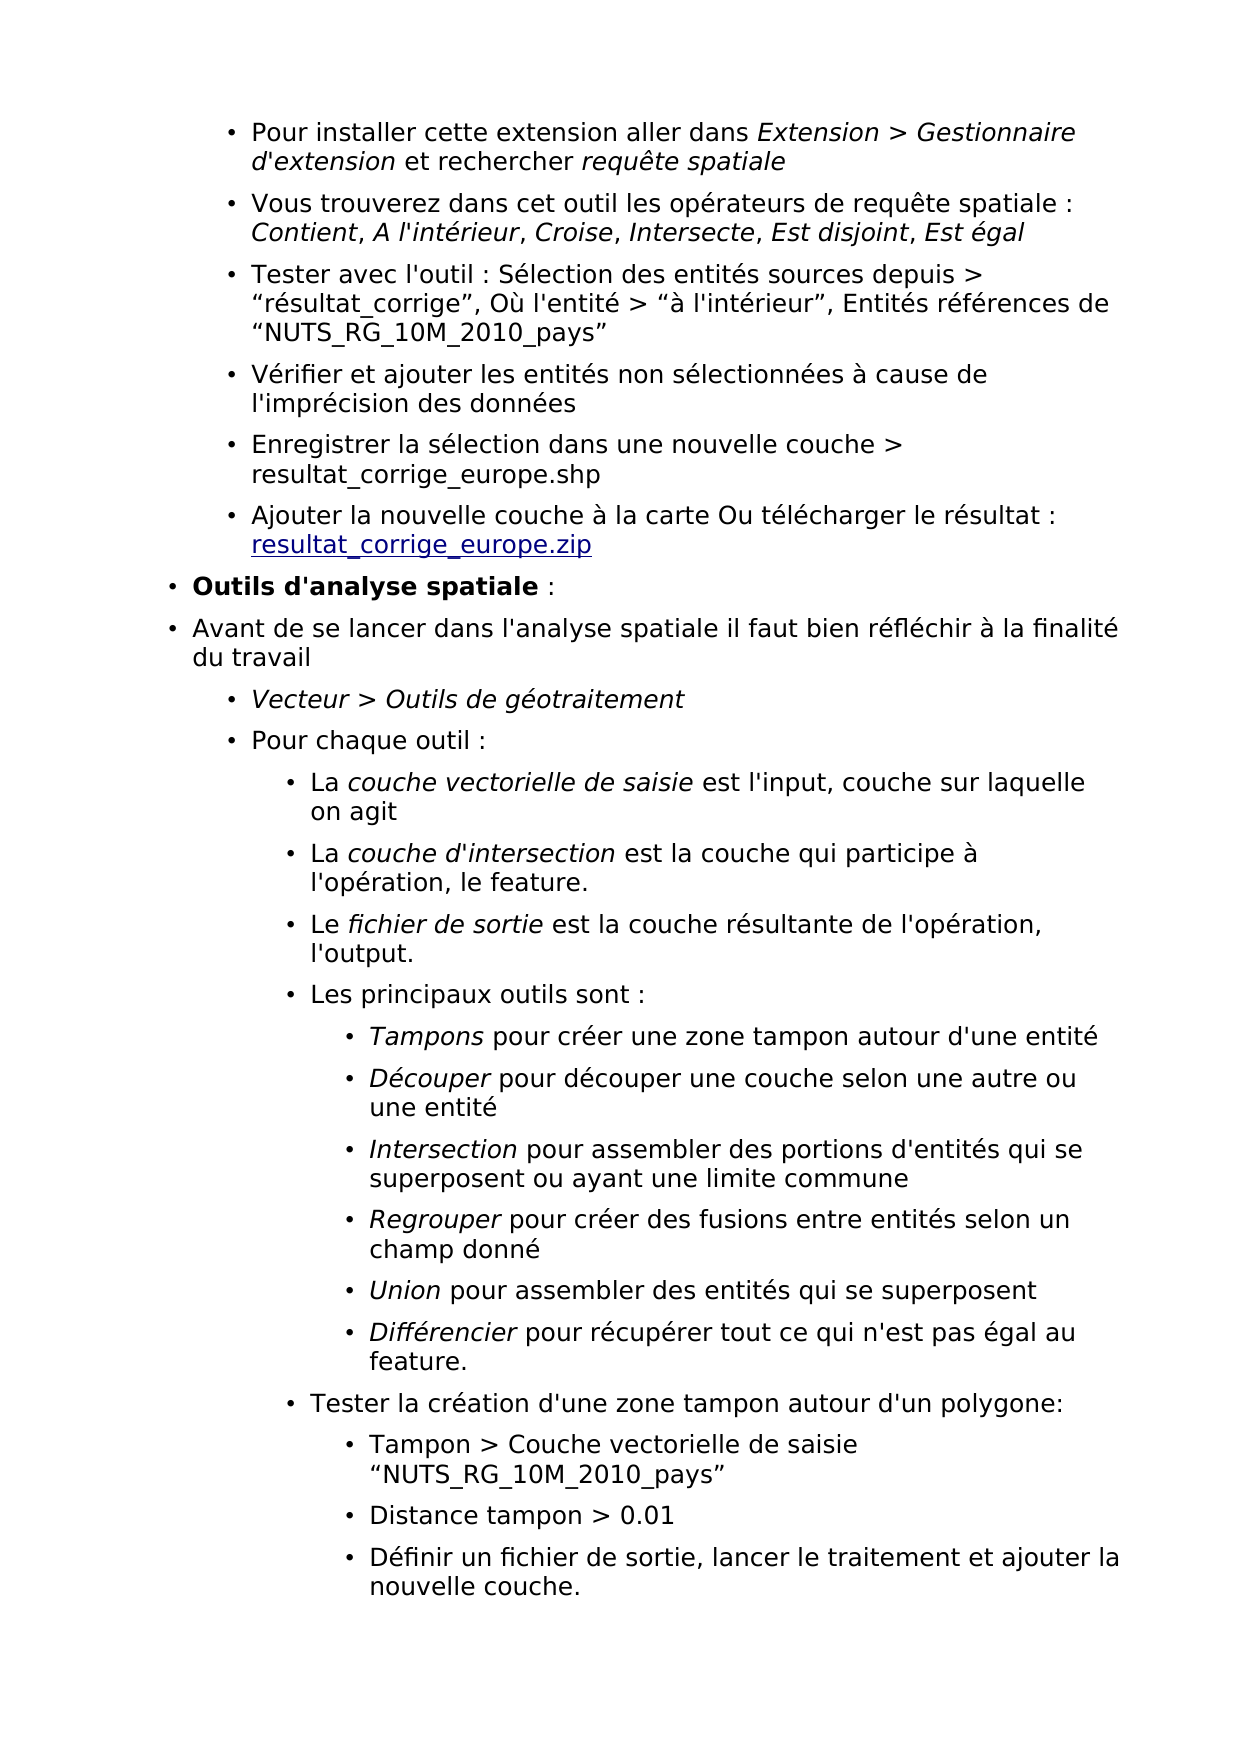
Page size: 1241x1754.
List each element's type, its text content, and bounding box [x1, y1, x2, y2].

list Outils d'analyse spatiale : [177, 572, 1122, 601]
list Pour installer cette extension aller dans Extension > Gestionnaire d'extension et rechercher requête spatiale [236, 118, 1122, 176]
list Vecteur > Outils de géotraitement [236, 685, 1122, 714]
list Tampons pour créer une zone tampon autour d'une entité [354, 1022, 1122, 1051]
list Ajouter la nouvelle couche à la carte Ou télécharger le résultat : resultat_corrige_europe.zip [236, 501, 1122, 560]
list La couche d'intersection est la couche qui participe à l'opération, le feature. [295, 839, 1122, 897]
list Tampon > Couche vectorielle de saisie “NUTS_RG_10M_2010_pays” [354, 1431, 1122, 1489]
list Les principaux outils sont : [295, 981, 1122, 1010]
list Intersection pour assembler des portions d'entités qui se superposent ou ayant une limite commune [354, 1135, 1122, 1193]
list Enregistrer la sélection dans une nouvelle couche > resultat_corrige_europe.shp [236, 431, 1122, 489]
list Tester avec l'outil : Sélection des entités sources depuis > “résultat_corrige”, Où l'entité > “à l'intérieur”, Entités références de “NUTS_RG_10M_2010_pays” [236, 260, 1122, 347]
list Distance tampon > 0.01 [354, 1501, 1122, 1531]
list La couche vectorielle de saisie est l'input, couche sur laquelle on agit [295, 768, 1122, 826]
list Le fichier de sortie est la couche résultante de l'opération, l'output. [295, 910, 1122, 968]
list Avant de se lancer dans l'analyse spatiale il faut bien réfléchir à la finalité du travail [177, 614, 1122, 672]
list Pour chaque outil : [236, 726, 1122, 756]
list Différencier pour récupérer tout ce qui n'est pas égal au feature. [354, 1318, 1122, 1376]
list Tester la création d'une zone tampon autour d'un polygone: [295, 1389, 1122, 1418]
list Définir un fichier de sortie, lancer le traitement et ajouter la nouvelle couche. [354, 1543, 1122, 1601]
list Vous trouverez dans cet outil les opérateurs de requête spatiale : Contient, A l'intérieur, Croise, Intersecte, Est disjoint, Est égal [236, 189, 1122, 247]
list Vérifier et ajouter les entités non sélectionnées à cause de l'imprécision des données [236, 360, 1122, 418]
list Découper pour découper une couche selon une autre ou une entité [354, 1064, 1122, 1122]
list Union pour assembler des entités qui se superposent [354, 1276, 1122, 1306]
list Regrouper pour créer des fusions entre entités selon un champ donné [354, 1206, 1122, 1264]
